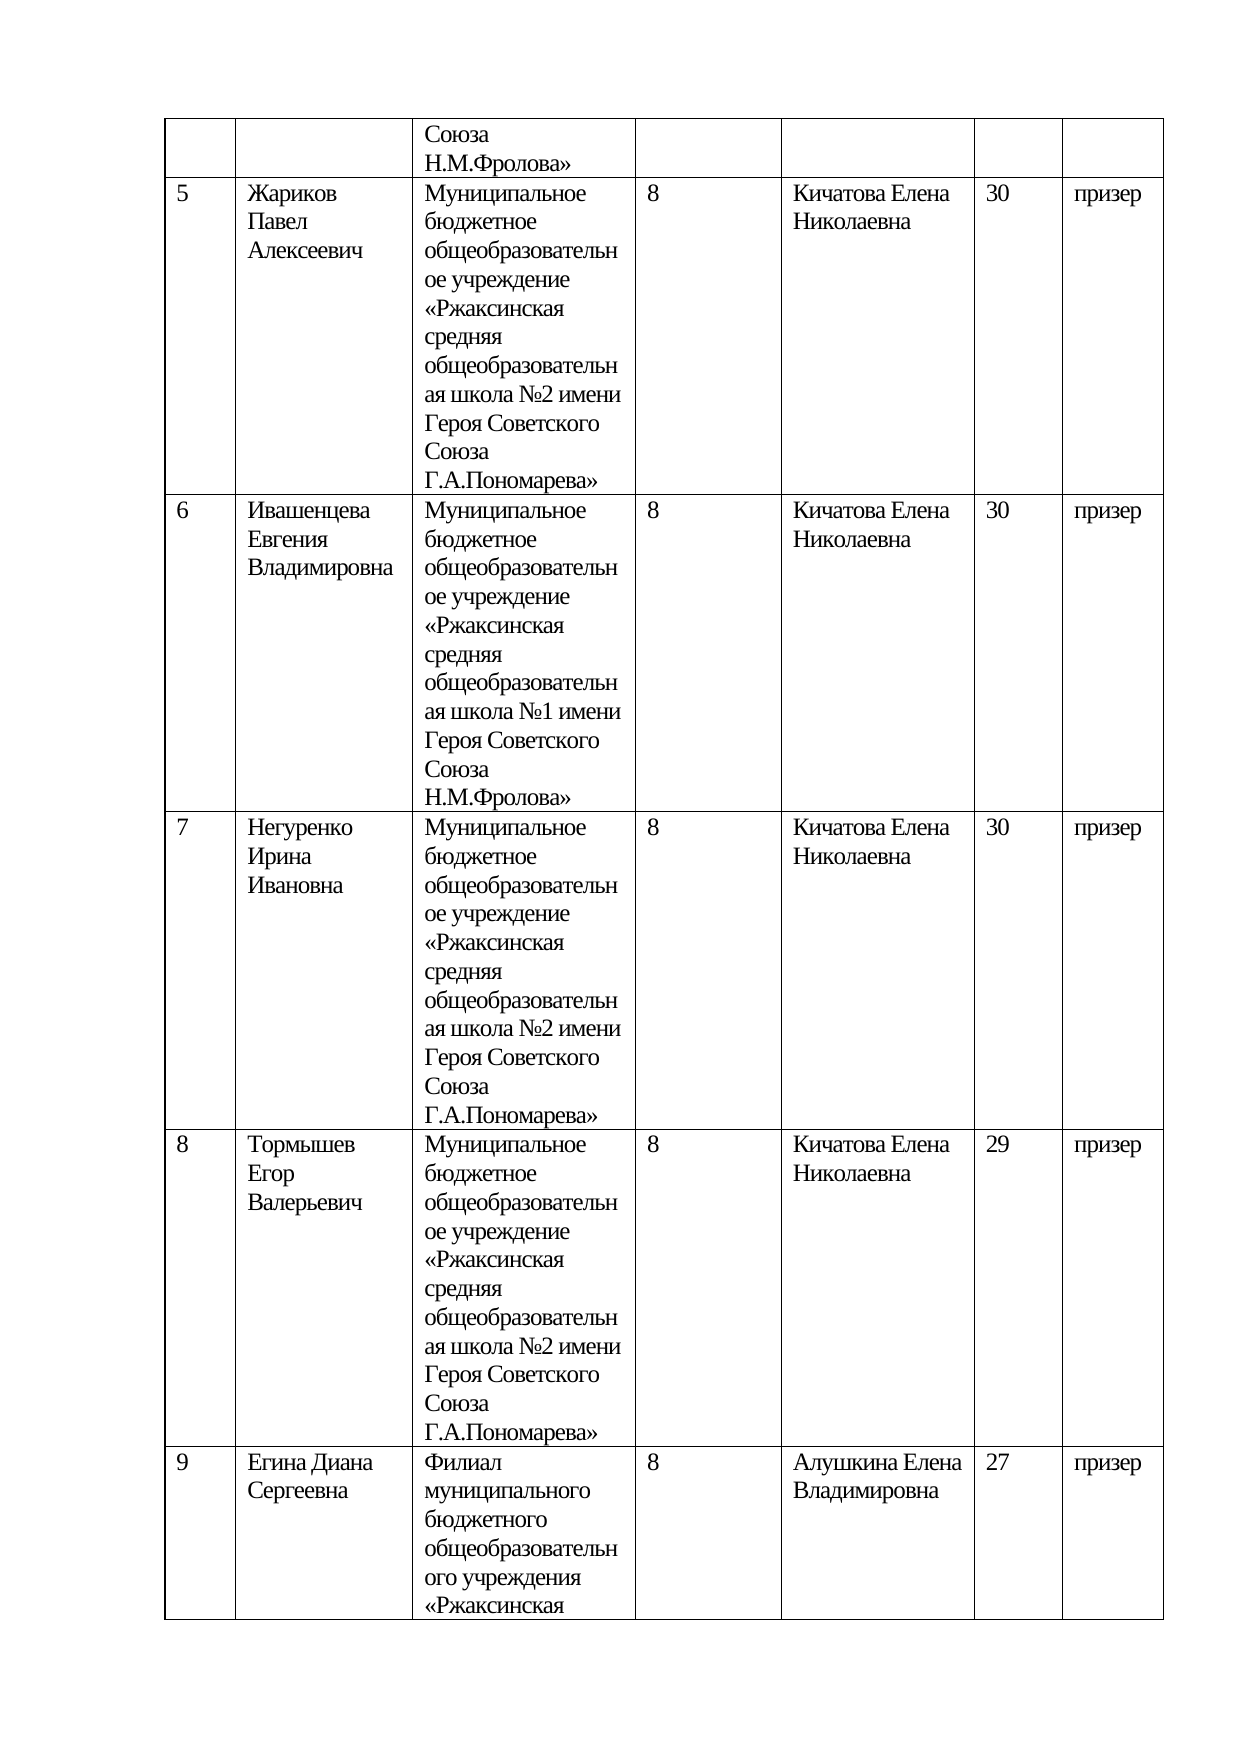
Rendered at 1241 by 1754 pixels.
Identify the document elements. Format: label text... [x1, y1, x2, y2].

table_cell Кичатова Елена Николаевна [782, 1130, 974, 1446]
table_cell призер [1063, 1130, 1163, 1446]
table_cell Кичатова Елена Николаевна [782, 812, 974, 1128]
table_cell 9 [166, 1447, 235, 1619]
table_cell Алушкина Елена Владимировна [782, 1447, 974, 1619]
table_cell Филиал муниципального бюджетного общеобразовательного учреждения «Ржаксинская [413, 1447, 635, 1619]
table_cell 6 [166, 495, 235, 811]
table_cell Жариков Павел Алексеевич [236, 178, 412, 494]
table_cell [1063, 119, 1163, 177]
table_cell Ивашенцева Евгения Владимировна [236, 495, 412, 811]
table_cell Муниципальное бюджетное общеобразовательное учреждение «Ржаксинская средняя общеобразовательная школа №2 имени Героя Советского Союза Г.А.Пономарева» [413, 812, 635, 1128]
table_cell Муниципальное бюджетное общеобразовательное учреждение «Ржаксинская средняя общеобразовательная школа №2 имени Героя Советского Союза Г.А.Пономарева» [413, 178, 635, 494]
table_cell 7 [166, 812, 235, 1128]
table_cell Муниципальное бюджетное общеобразовательное учреждение «Ржаксинская средняя общеобразовательная школа №2 имени Героя Советского Союза Г.А.Пономарева» [413, 1130, 635, 1446]
table_cell Кичатова Елена Николаевна [782, 495, 974, 811]
table_cell Кичатова Елена Николаевна [782, 178, 974, 494]
table_cell [166, 119, 235, 177]
table_cell призер [1063, 495, 1163, 811]
table_cell 8 [636, 1447, 781, 1619]
table_cell [636, 119, 781, 177]
table_cell 8 [636, 812, 781, 1128]
table_cell Негуренко Ирина Ивановна [236, 812, 412, 1128]
table_cell 27 [975, 1447, 1062, 1619]
table_cell 30 [975, 495, 1062, 811]
table_cell Тормышев Егор Валерьевич [236, 1130, 412, 1446]
table_cell призер [1063, 812, 1163, 1128]
table_cell [975, 119, 1062, 177]
table_cell призер [1063, 178, 1163, 494]
table_cell Муниципальное бюджетное общеобразовательное учреждение «Ржаксинская средняя общеобразовательная школа №1 имени Героя Советского Союза Н.М.Фролова» [413, 495, 635, 811]
table_cell 30 [975, 812, 1062, 1128]
table_cell 30 [975, 178, 1062, 494]
table_cell 5 [166, 178, 235, 494]
table_cell 8 [636, 178, 781, 494]
table_cell 29 [975, 1130, 1062, 1446]
table_cell 8 [636, 1130, 781, 1446]
table_cell 8 [166, 1130, 235, 1446]
table_cell 8 [636, 495, 781, 811]
table_cell Союза Н.М.Фролова» [413, 119, 635, 177]
table_cell [782, 119, 974, 177]
table_cell Егина Диана Сергеевна [236, 1447, 412, 1619]
table_cell призер [1063, 1447, 1163, 1619]
table_cell [236, 119, 412, 177]
